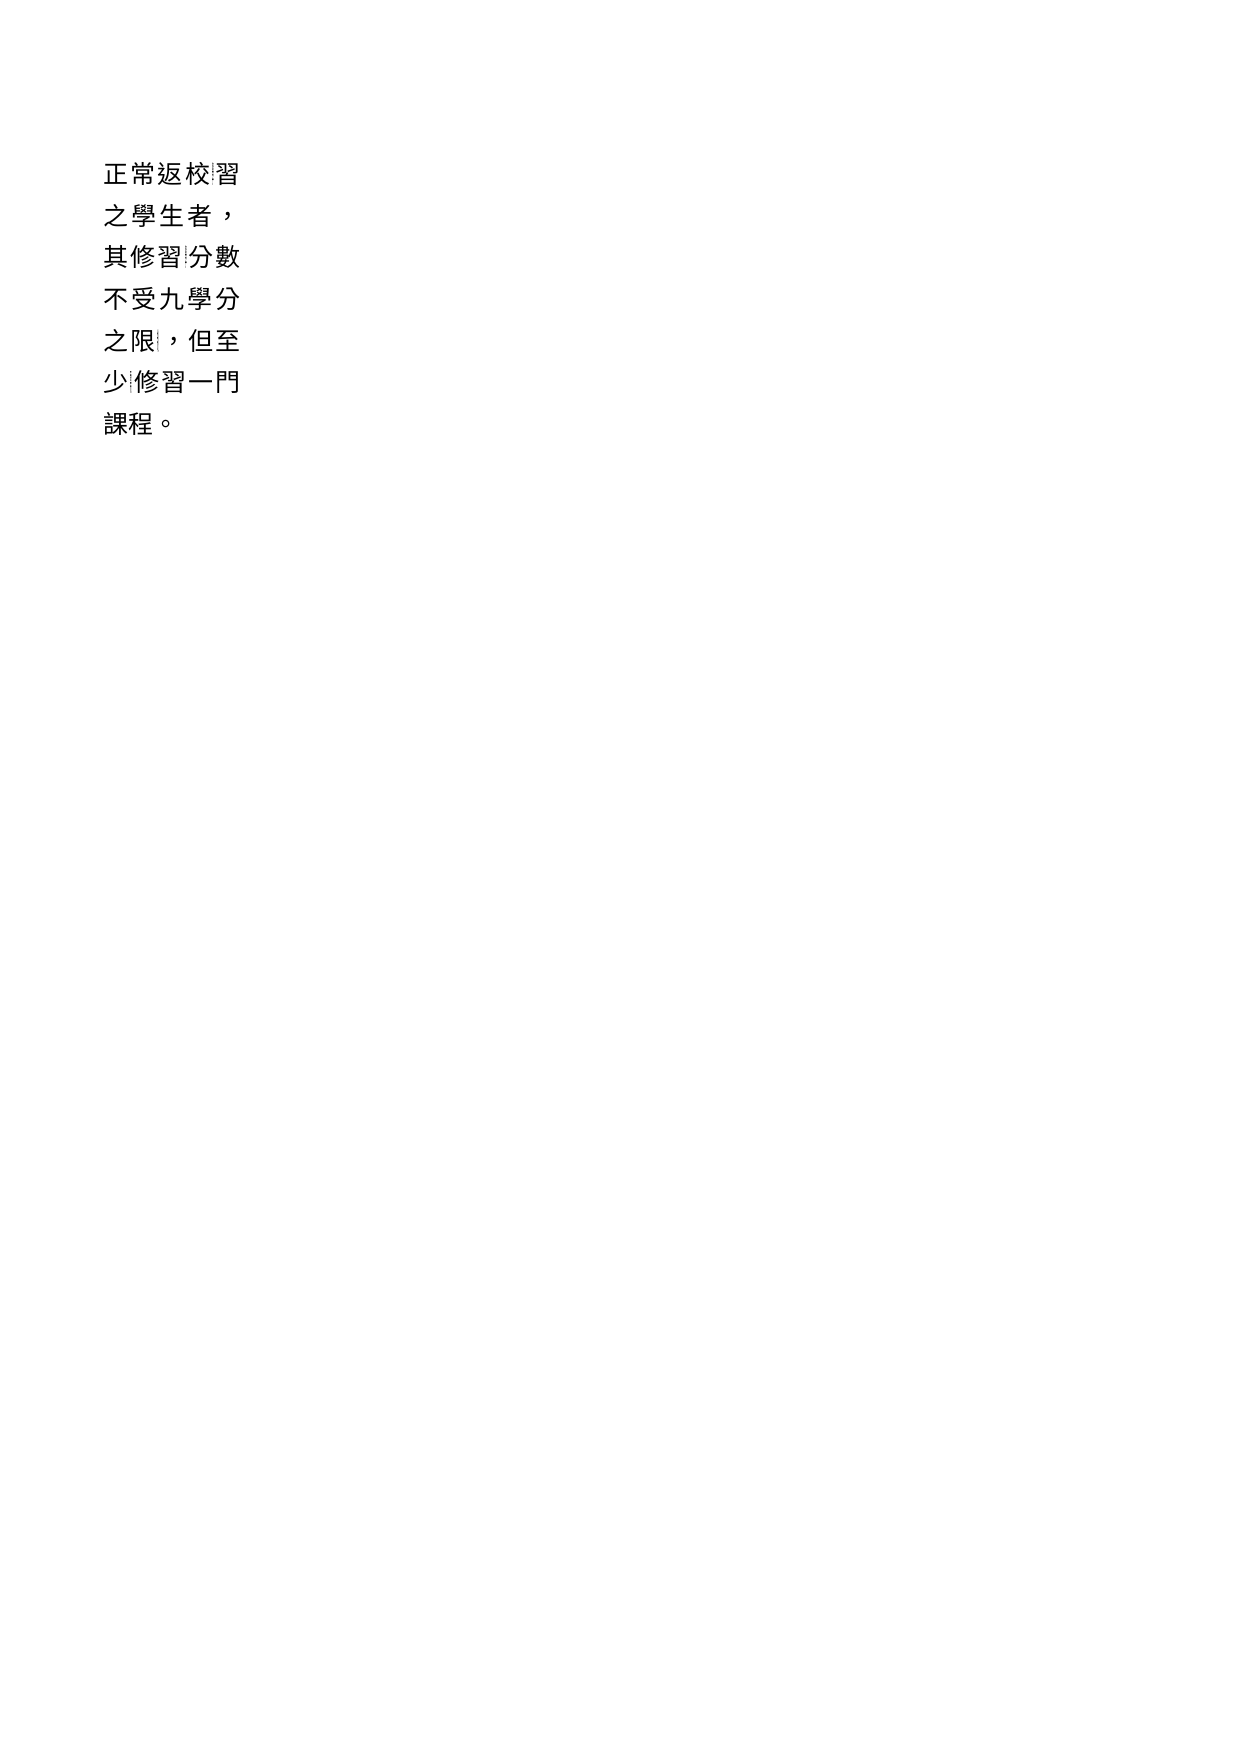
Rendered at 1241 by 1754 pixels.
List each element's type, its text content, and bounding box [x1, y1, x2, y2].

text 正常返校學習之學生者，其修習學分數不受九學分之限制，但至少需修習一門課程。 [103, 150, 240, 442]
